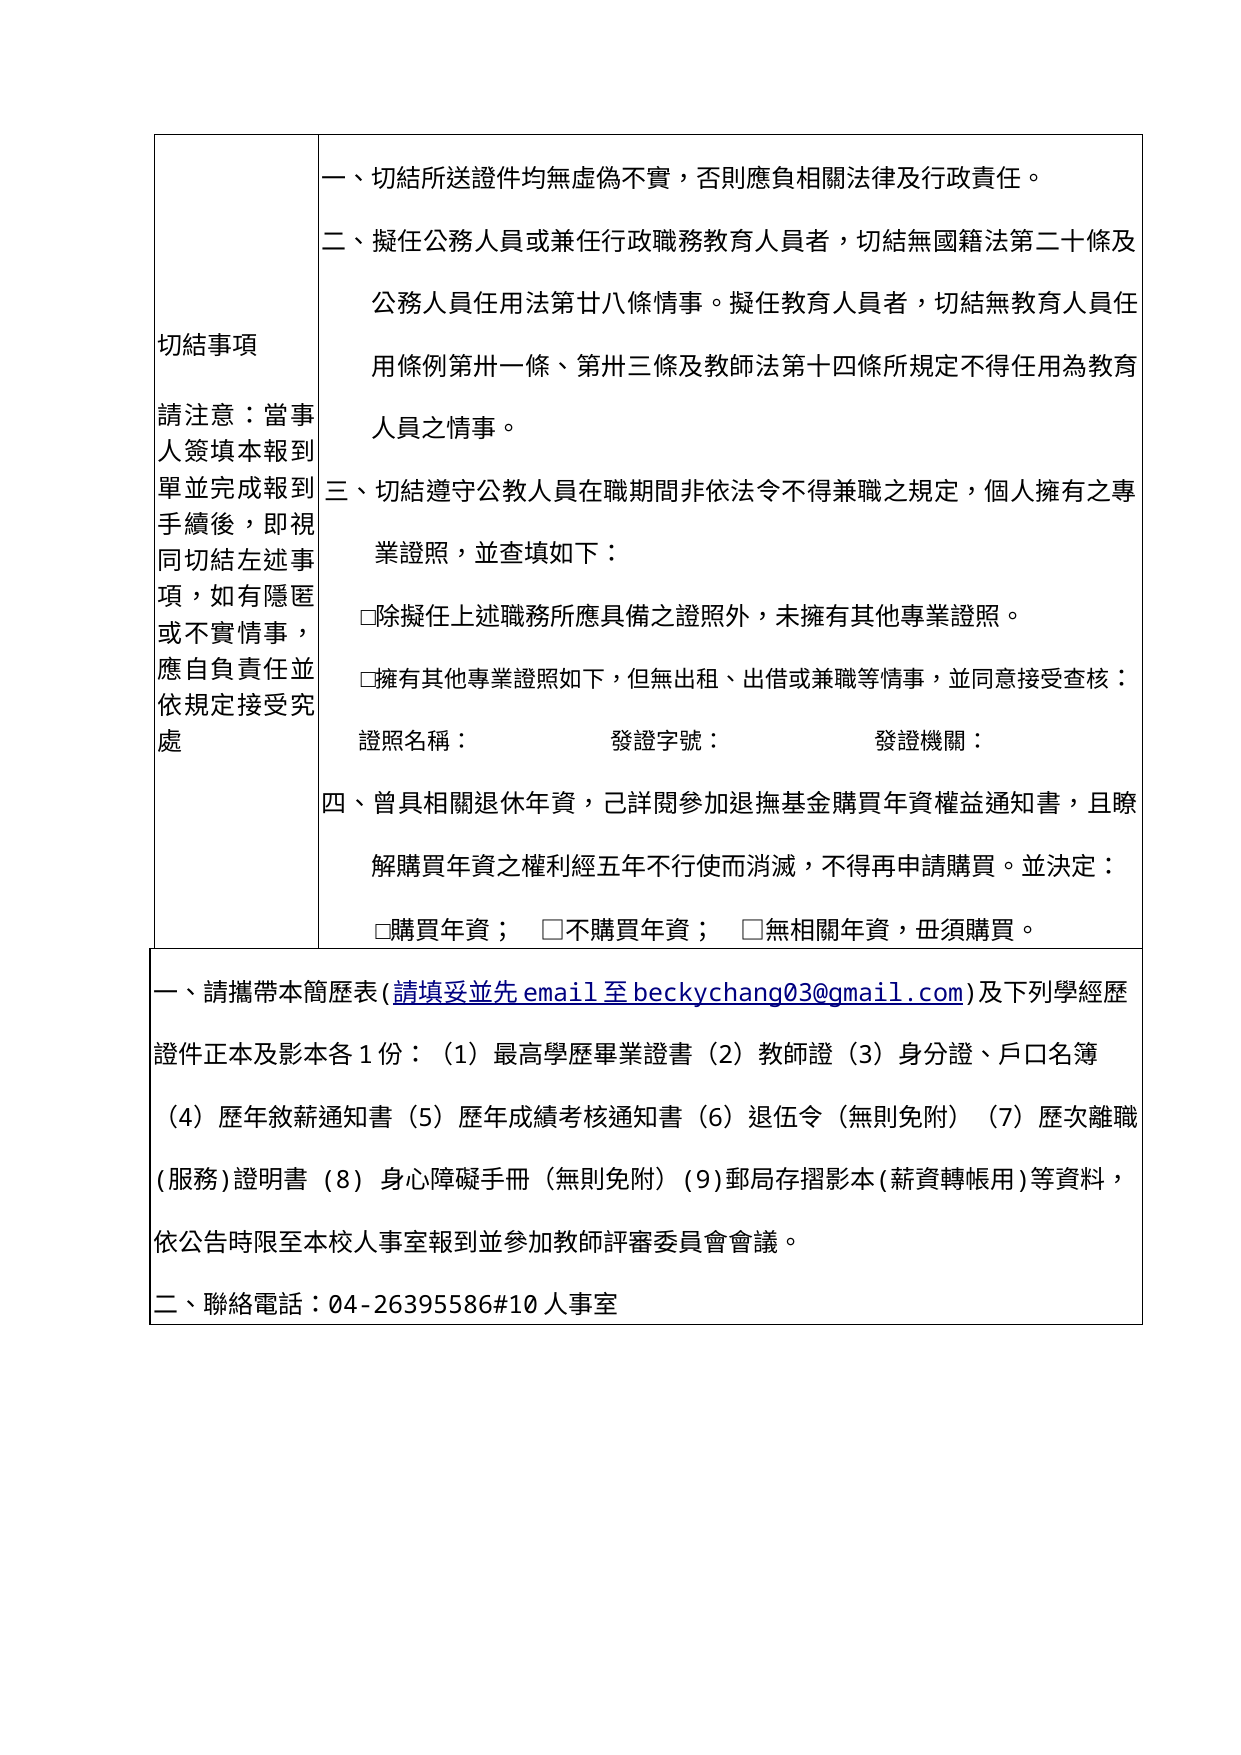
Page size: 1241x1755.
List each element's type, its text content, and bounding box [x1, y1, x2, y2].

table_cell [150, 134, 154, 948]
table_cell 切結事項 請注意：當事人簽填本報到單並完成報到手續後，即視同切結左述事項，如有隱匿或不實情事，應自負責任並依規定接受究處 [155, 135, 318, 948]
table_cell 一、切結所送證件均無虛偽不實，否則應負相關法律及行政責任。 二、擬任公務人員或兼任行政職務教育人員者，切結無國籍法第二十條及公務人員任用法第廿八條情事。擬任教育人員者，切結無教育人員任用條例第卅一條、第卅三條及教師法第十四條所規定不得任用為教育人員之情事。 三、切結遵守公教人員在職期間非依法令不得兼職之規定，個人擁有之專業證照，並查填如下： □除擬任上述職務所應具備之證照外，未擁有其他專業證照。 □擁有其他專業證照如下，但無出租、出借或兼職等情事，並同意接受查核： 證照名稱： 發證字號： 發證機關： 四、曾具相關退休年資，己詳閱參加退撫基金購買年資權益通知書，且瞭解購買年資之權利經五年不行使而消滅，不得再申請購買。並決定： □購買年資； □不購買年資； □無相關年資，毌須購買。 [319, 135, 1142, 948]
table_cell 一、請攜帶本簡歷表(請填妥並先email至beckychang03@gmail.com)及下列學經歷證件正本及影本各1份：（1）最高學歷畢業證書（2）教師證（3）身分證、戶口名簿（4）歷年敘薪通知書（5）歷年成績考核通知書（6）退伍令（無則免附）（7）歷次離職(服務)證明書 (8) 身心障礙手冊（無則免附）(9)郵局存摺影本(薪資轉帳用)等資料，依公告時限至本校人事室報到並參加教師評審委員會會議。 二、聯絡電話：04-26395586#10人事室 [151, 949, 1142, 1324]
